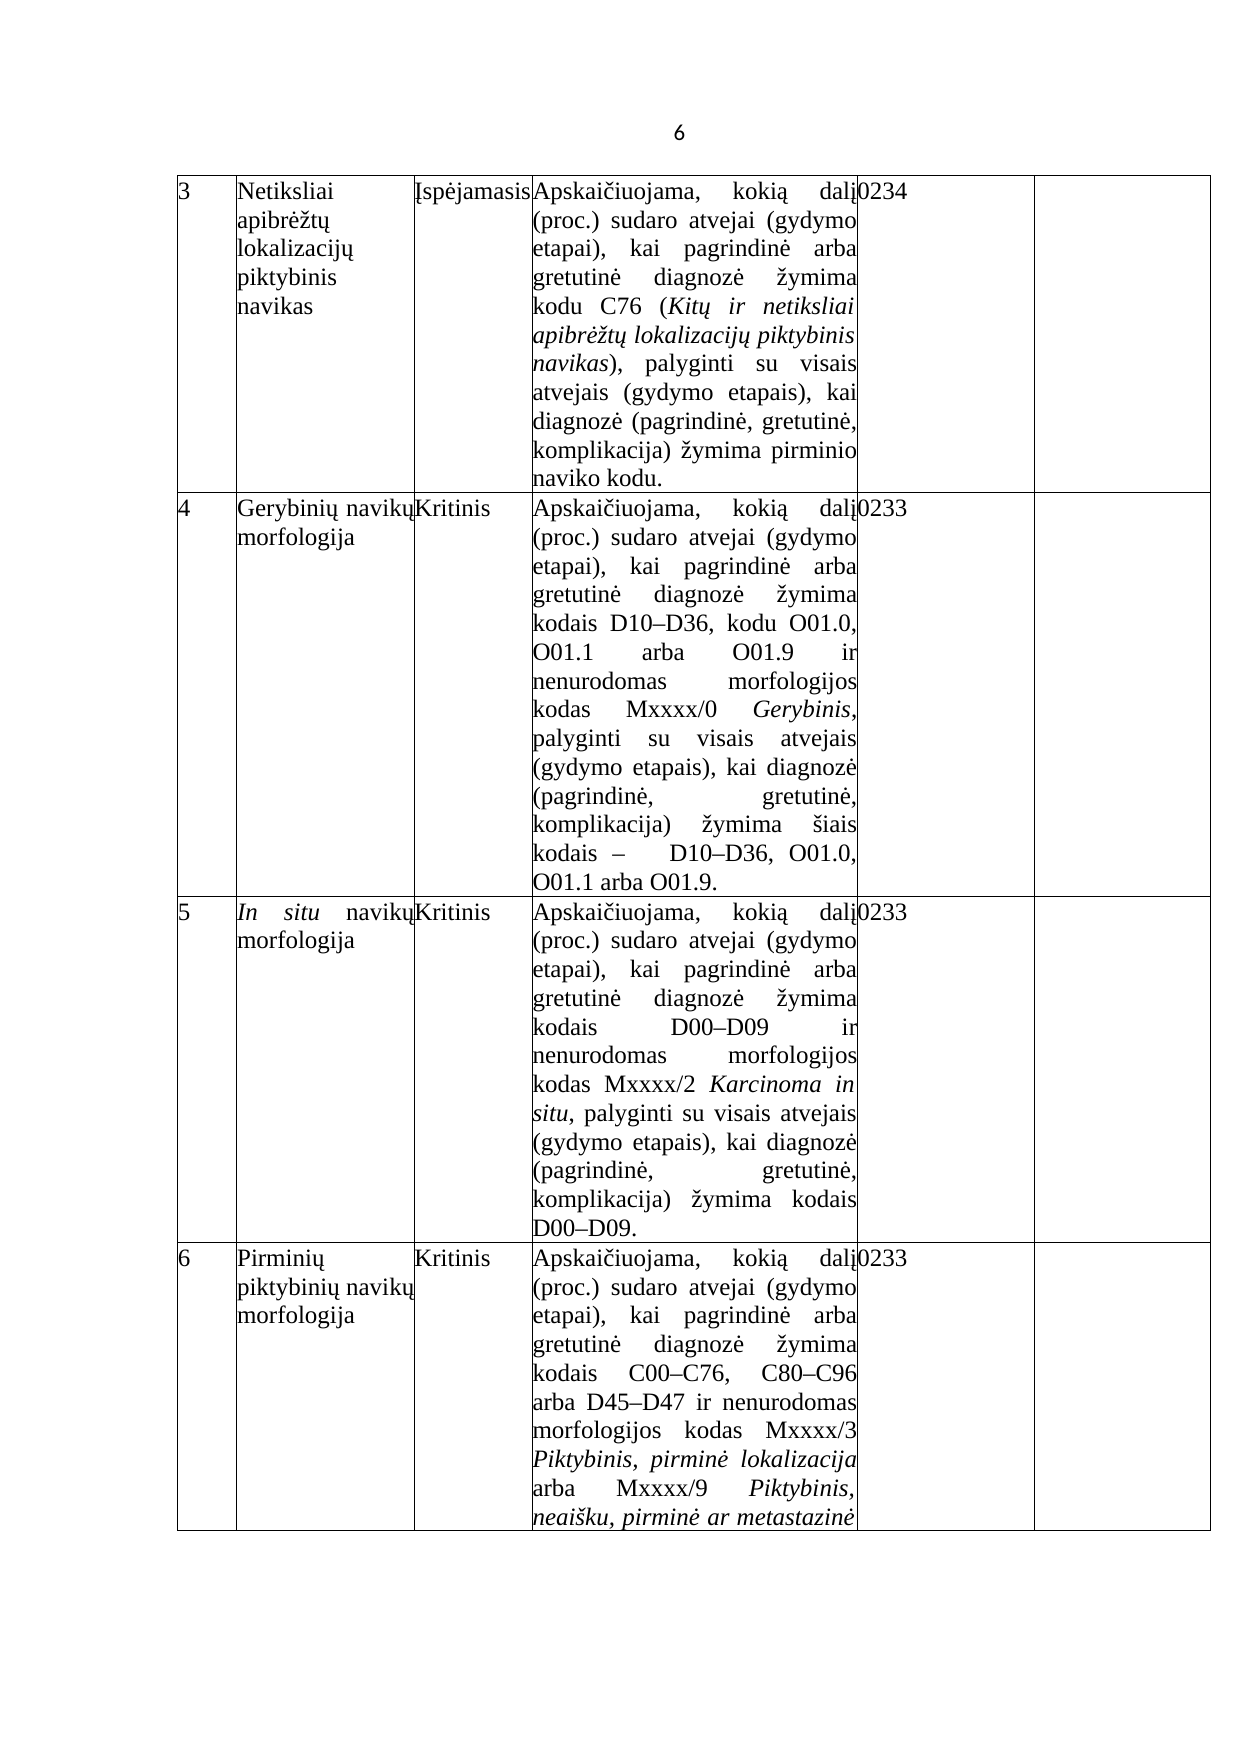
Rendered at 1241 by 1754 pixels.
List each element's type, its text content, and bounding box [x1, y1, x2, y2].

table_cell Įspėjamasis [415, 176, 532, 492]
table_cell 0233 [858, 493, 1034, 896]
table_cell [1035, 493, 1210, 896]
table_cell Gerybinių navikų morfologija [237, 493, 414, 896]
table_cell 5 [178, 897, 236, 1242]
table_cell 0233 [858, 897, 1034, 1242]
table_cell 3 [178, 176, 236, 492]
table_cell Apskaičiuojama, kokią dalį (proc.) sudaro atvejai (gydymo etapai), kai pagrindinė arba gretutinė diagnozė žymima kodais D00–D09 ir nenurodomas morfologijos kodas Mxxxx/2 Karcinoma in situ, palyginti su visais atvejais (gydymo etapais), kai diagnozė (pagrindinė, gretutinė, komplikacija) žymima kodais D00–D09. [533, 897, 857, 1242]
table_cell Netiksliai apibrėžtų lokalizacijų piktybinis navikas [237, 176, 414, 492]
table_cell 6 [178, 1243, 236, 1530]
table_cell Apskaičiuojama, kokią dalį (proc.) sudaro atvejai (gydymo etapai), kai pagrindinė arba gretutinė diagnozė žymima kodais C00–C76, C80–C96 arba D45‒D47 ir nenurodomas morfologijos kodas Mxxxx/3 Piktybinis, pirminė lokalizacija arba Mxxxx/9 Piktybinis, neaišku, pirminė ar metastazinė [533, 1243, 857, 1530]
table_cell [1035, 897, 1210, 1242]
table_cell Kritinis [415, 1243, 532, 1530]
table_cell Kritinis [415, 493, 532, 896]
table_cell Kritinis [415, 897, 532, 1242]
table_cell [1035, 1243, 1210, 1530]
table_cell 4 [178, 493, 236, 896]
table_cell [1035, 176, 1210, 492]
table_cell 0234 [858, 176, 1034, 492]
table_cell 0233 [858, 1243, 1034, 1530]
table_cell Apskaičiuojama, kokią dalį (proc.) sudaro atvejai (gydymo etapai), kai pagrindinė arba gretutinė diagnozė žymima kodu C76 (Kitų ir netiksliai apibrėžtų lokalizacijų piktybinis navikas), palyginti su visais atvejais (gydymo etapais), kai diagnozė (pagrindinė, gretutinė, komplikacija) žymima pirminio naviko kodu. [533, 176, 857, 492]
table_cell Apskaičiuojama, kokią dalį (proc.) sudaro atvejai (gydymo etapai), kai pagrindinė arba gretutinė diagnozė žymima kodais D10–D36, kodu O01.0, O01.1 arba O01.9 ir nenurodomas morfologijos kodas Mxxxx/0 Gerybinis, palyginti su visais atvejais (gydymo etapais), kai diagnozė (pagrindinė, gretutinė, komplikacija) žymima šiais kodais – D10–D36, O01.0, O01.1 arba O01.9. [533, 493, 857, 896]
table_cell In situ navikų morfologija [237, 897, 414, 1242]
table_cell Pirminių piktybinių navikų morfologija [237, 1243, 414, 1530]
